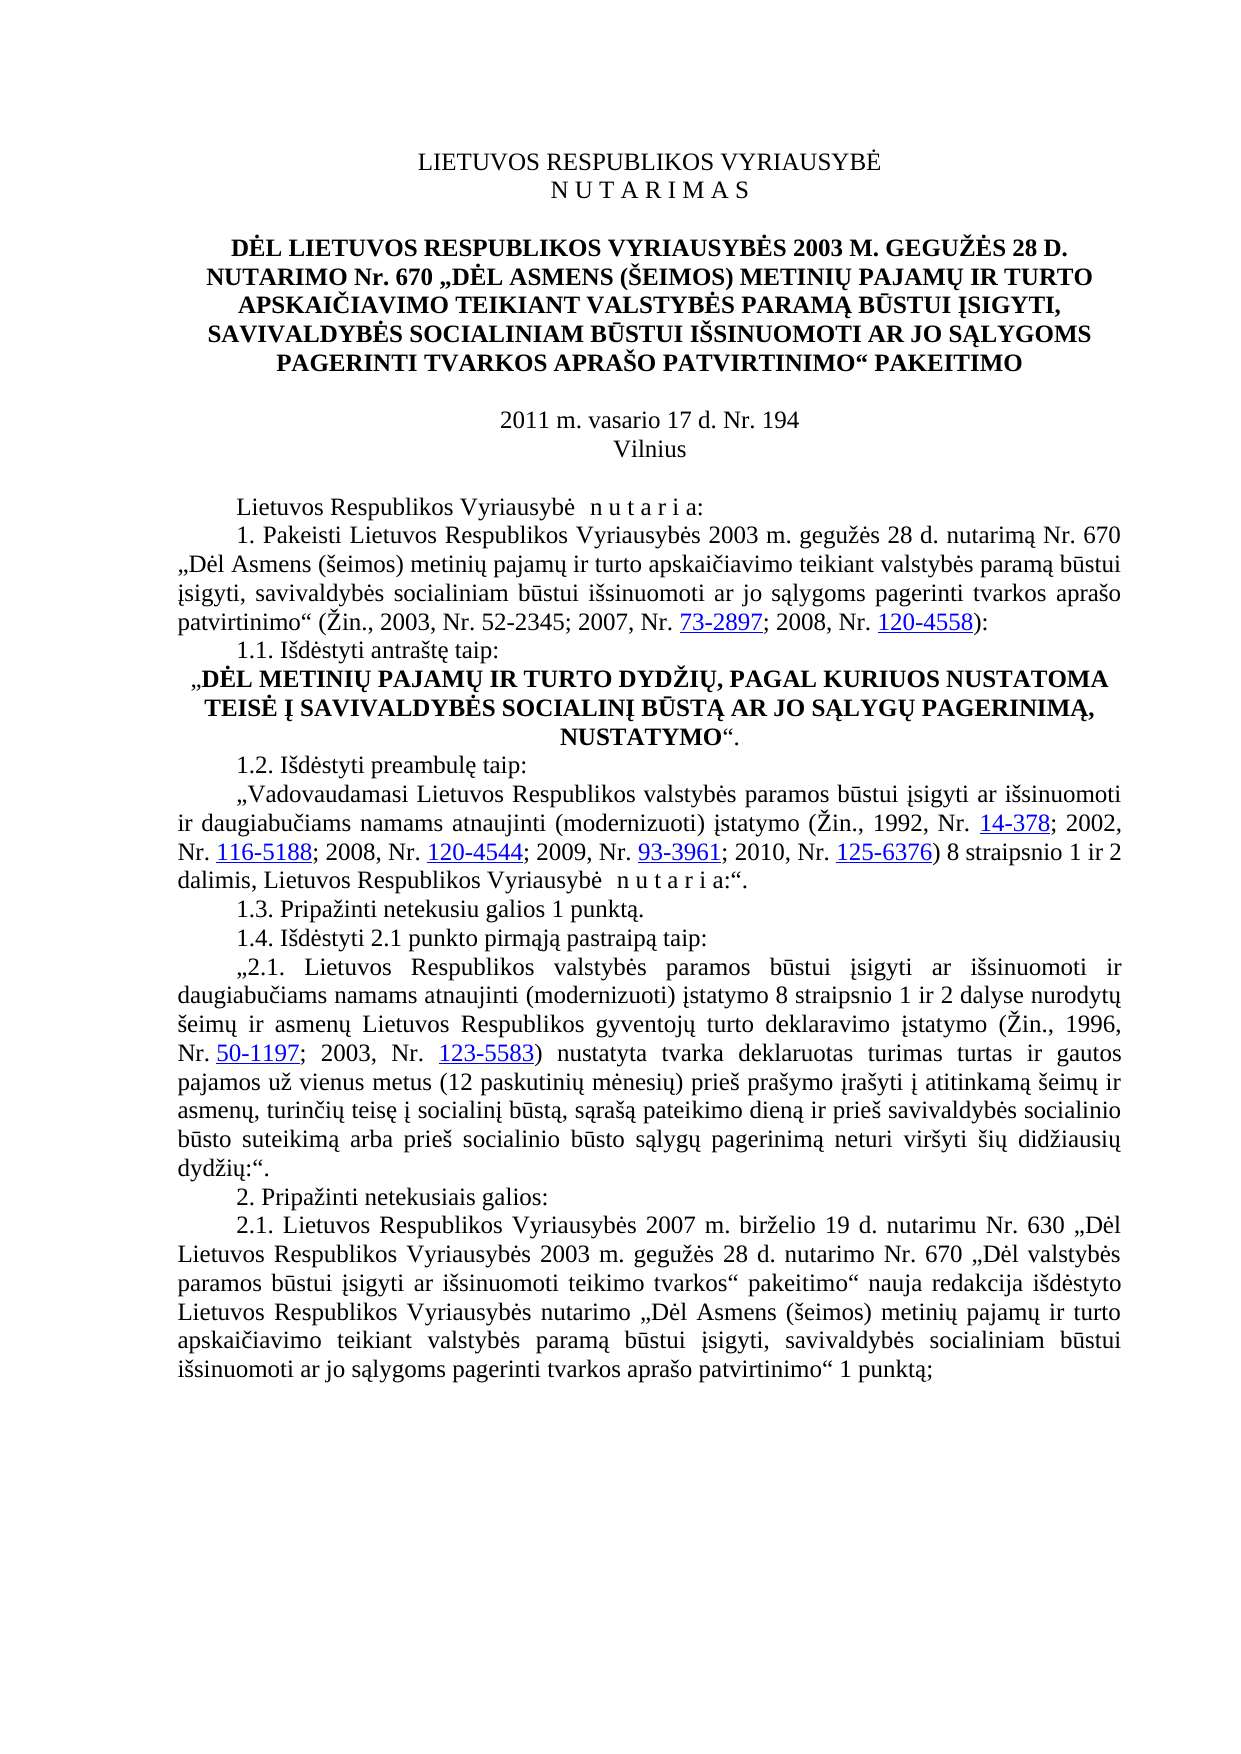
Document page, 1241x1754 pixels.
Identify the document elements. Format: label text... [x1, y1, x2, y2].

text Lietuvos Respublikos Vyriausybė nutaria: [177, 492, 1122, 521]
text Vilnius [177, 434, 1122, 463]
text 1.1. Išdėstyti antraštę taip: [177, 636, 1122, 664]
text „2.1. Lietuvos Respublikos valstybės paramos būstui įsigyti ar išsinuomoti ir daugiabučiams namams atnaujinti (modernizuoti) įstatymo 8 straipsnio 1 ir 2 dalyse nurodytų šeimų ir asmenų Lietuvos Respublikos gyventojų turto deklaravimo įstatymo (Žin., 1996, Nr. 50-1197; 2003, Nr. 123-5583) nustatyta tvarka deklaruotas turimas turtas ir gautos pajamos už vienus metus (12 paskutinių mėnesių) prieš prašymo įrašyti į atitinkamą šeimų ir asmenų, turinčių teisę į socialinį būstą, sąrašą pateikimo dieną ir prieš savivaldybės socialinio būsto suteikimą arba prieš socialinio būsto sąlygų pagerinimą neturi viršyti šių didžiausių dydžių:“. [177, 952, 1122, 1182]
text „DĖL METINIŲ PAJAMŲ IR TURTO DYDŽIŲ, PAGAL KURIUOS NUSTATOMA TEISĖ Į SAVIVALDYBĖS SOCIALINĮ BŪSTĄ AR JO SĄLYGŲ PAGERINIMĄ, NUSTATYMO“. [177, 664, 1122, 751]
text 2. Pripažinti netekusiais galios: [177, 1182, 1122, 1211]
text Lietuvos Respublikos Vyriausybė [177, 147, 1122, 176]
text 1.4. Išdėstyti 2.1 punkto pirmąją pastraipą taip: [177, 923, 1122, 952]
text 1.3. Pripažinti netekusiu galios 1 punktą. [177, 894, 1122, 923]
text 2.1. Lietuvos Respublikos Vyriausybės 2007 m. birželio 19 d. nutarimu Nr. 630 „Dėl Lietuvos Respublikos Vyriausybės 2003 m. gegužės 28 d. nutarimo Nr. 670 „Dėl valstybės paramos būstui įsigyti ar išsinuomoti teikimo tvarkos“ pakeitimo“ nauja redakcija išdėstyto Lietuvos Respublikos Vyriausybės nutarimo „Dėl Asmens (šeimos) metinių pajamų ir turto apskaičiavimo teikiant valstybės paramą būstui įsigyti, savivaldybės socialiniam būstui išsinuomoti ar jo sąlygoms pagerinti tvarkos aprašo patvirtinimo“ 1 punktą; [177, 1211, 1122, 1383]
text 2011 m. vasario 17 d. Nr. 194 [177, 406, 1122, 434]
text 1. Pakeisti Lietuvos Respublikos Vyriausybės 2003 m. gegužės 28 d. nutarimą Nr. 670 „Dėl Asmens (šeimos) metinių pajamų ir turto apskaičiavimo teikiant valstybės paramą būstui įsigyti, savivaldybės socialiniam būstui išsinuomoti ar jo sąlygoms pagerinti tvarkos aprašo patvirtinimo“ (Žin., 2003, Nr. 52-2345; 2007, Nr. 73-2897; 2008, Nr. 120-4558): [177, 521, 1122, 636]
text NUTARIMAS [177, 176, 1122, 204]
text 1.2. Išdėstyti preambulę taip: [177, 751, 1122, 779]
text DĖL LIETUVOS RESPUBLIKOS VYRIAUSYBĖS 2003 M. GEGUŽĖS 28 D. NUTARIMO Nr. 670 „DĖL ASMENS (ŠEIMOS) METINIŲ PAJAMŲ IR TURTO APSKAIČIAVIMO TEIKIANT VALSTYBĖS PARAMĄ BŪSTUI ĮSIGYTI, SAVIVALDYBĖS SOCIALINIAM BŪSTUI IŠSINUOMOTI AR JO SĄLYGOMS PAGERINTI TVARKOS APRAŠO PATVIRTINIMO“ PAKEITIMO [177, 233, 1122, 377]
text „Vadovaudamasi Lietuvos Respublikos valstybės paramos būstui įsigyti ar išsinuomoti ir daugiabučiams namams atnaujinti (modernizuoti) įstatymo (Žin., 1992, Nr. 14-378; 2002, Nr. 116-5188; 2008, Nr. 120-4544; 2009, Nr. 93-3961; 2010, Nr. 125-6376) 8 straipsnio 1 ir 2 dalimis, Lietuvos Respublikos Vyriausybė nutaria:“. [177, 779, 1122, 894]
